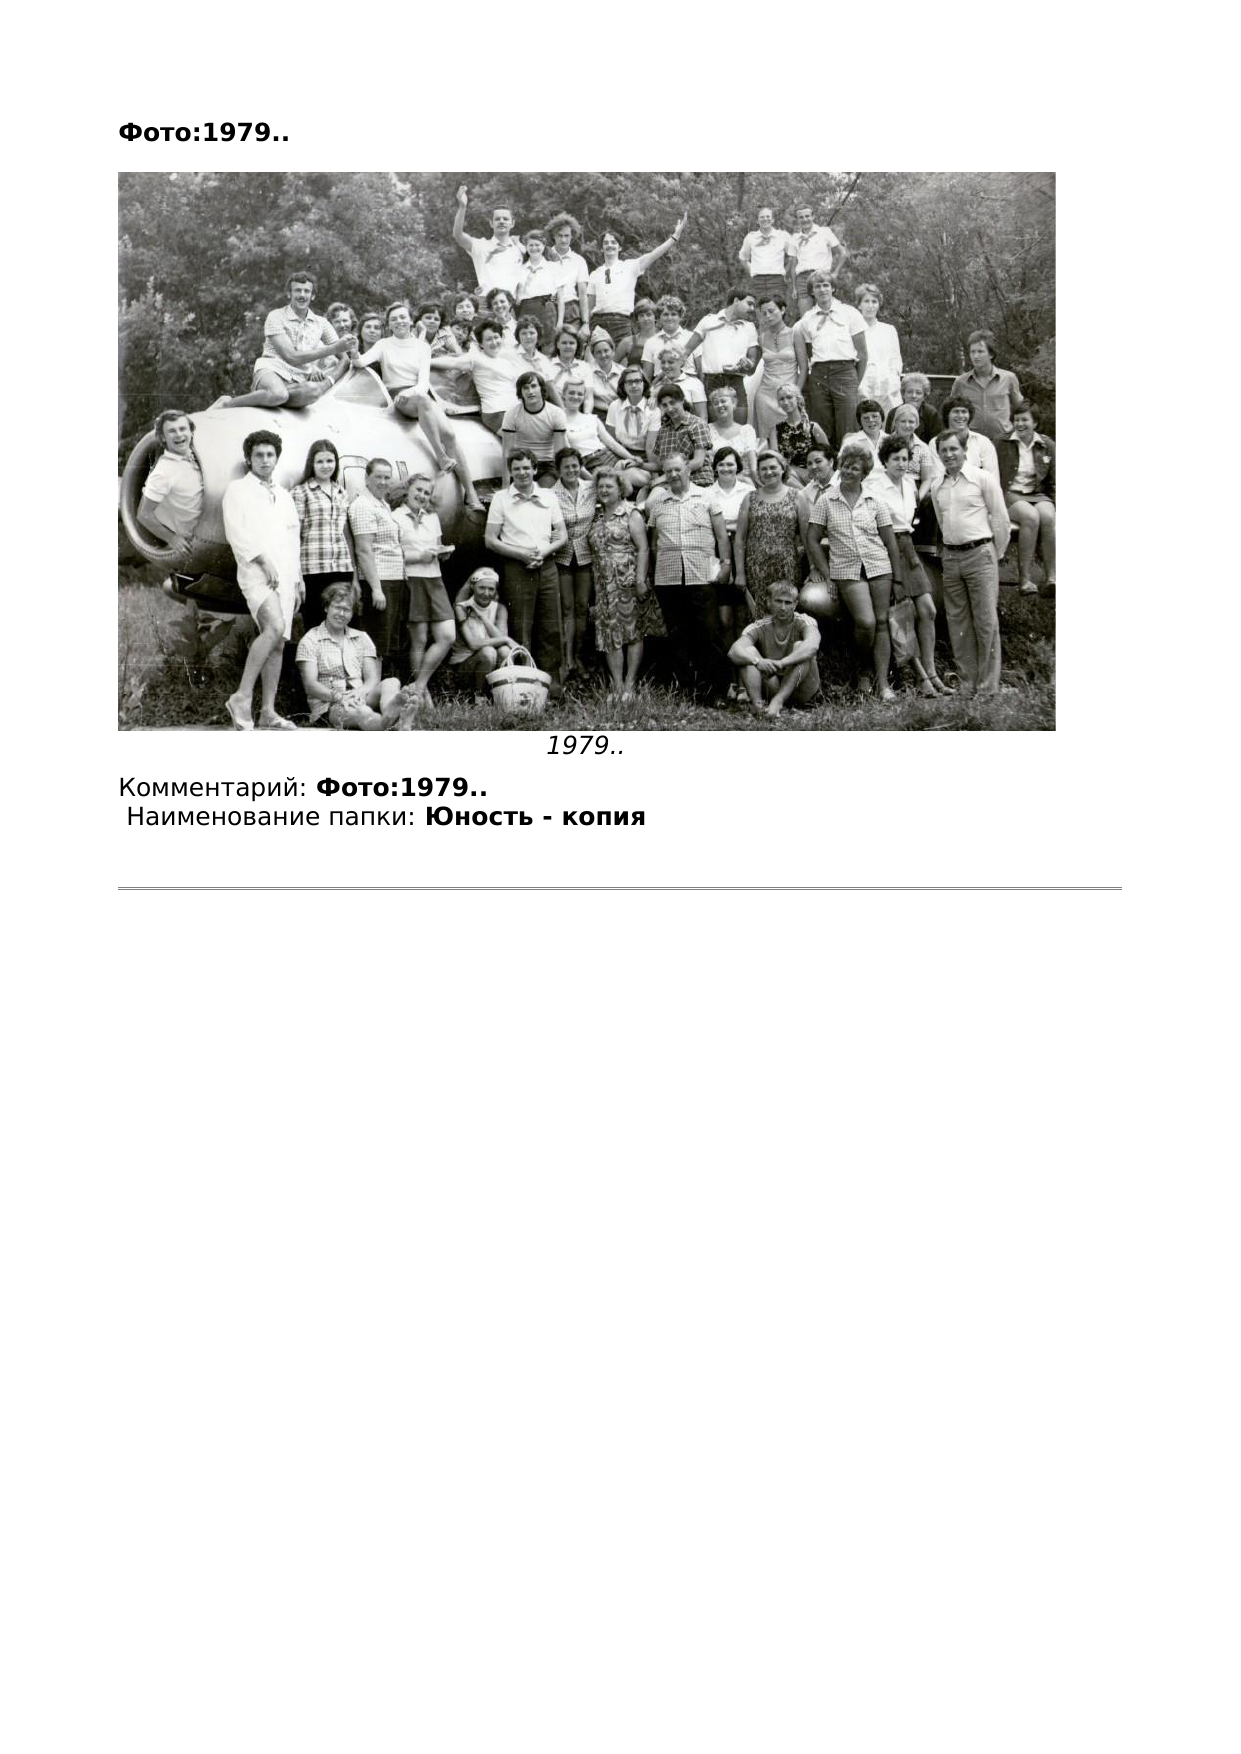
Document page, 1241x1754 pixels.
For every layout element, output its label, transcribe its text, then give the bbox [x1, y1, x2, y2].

subtitle Фото:1979.. [118, 118, 1122, 147]
text 1979.. [118, 731, 1056, 760]
text Комментарий: Фото:1979.. Наименование папки: Юность - копия [118, 773, 1122, 860]
picture [118, 172, 1056, 731]
